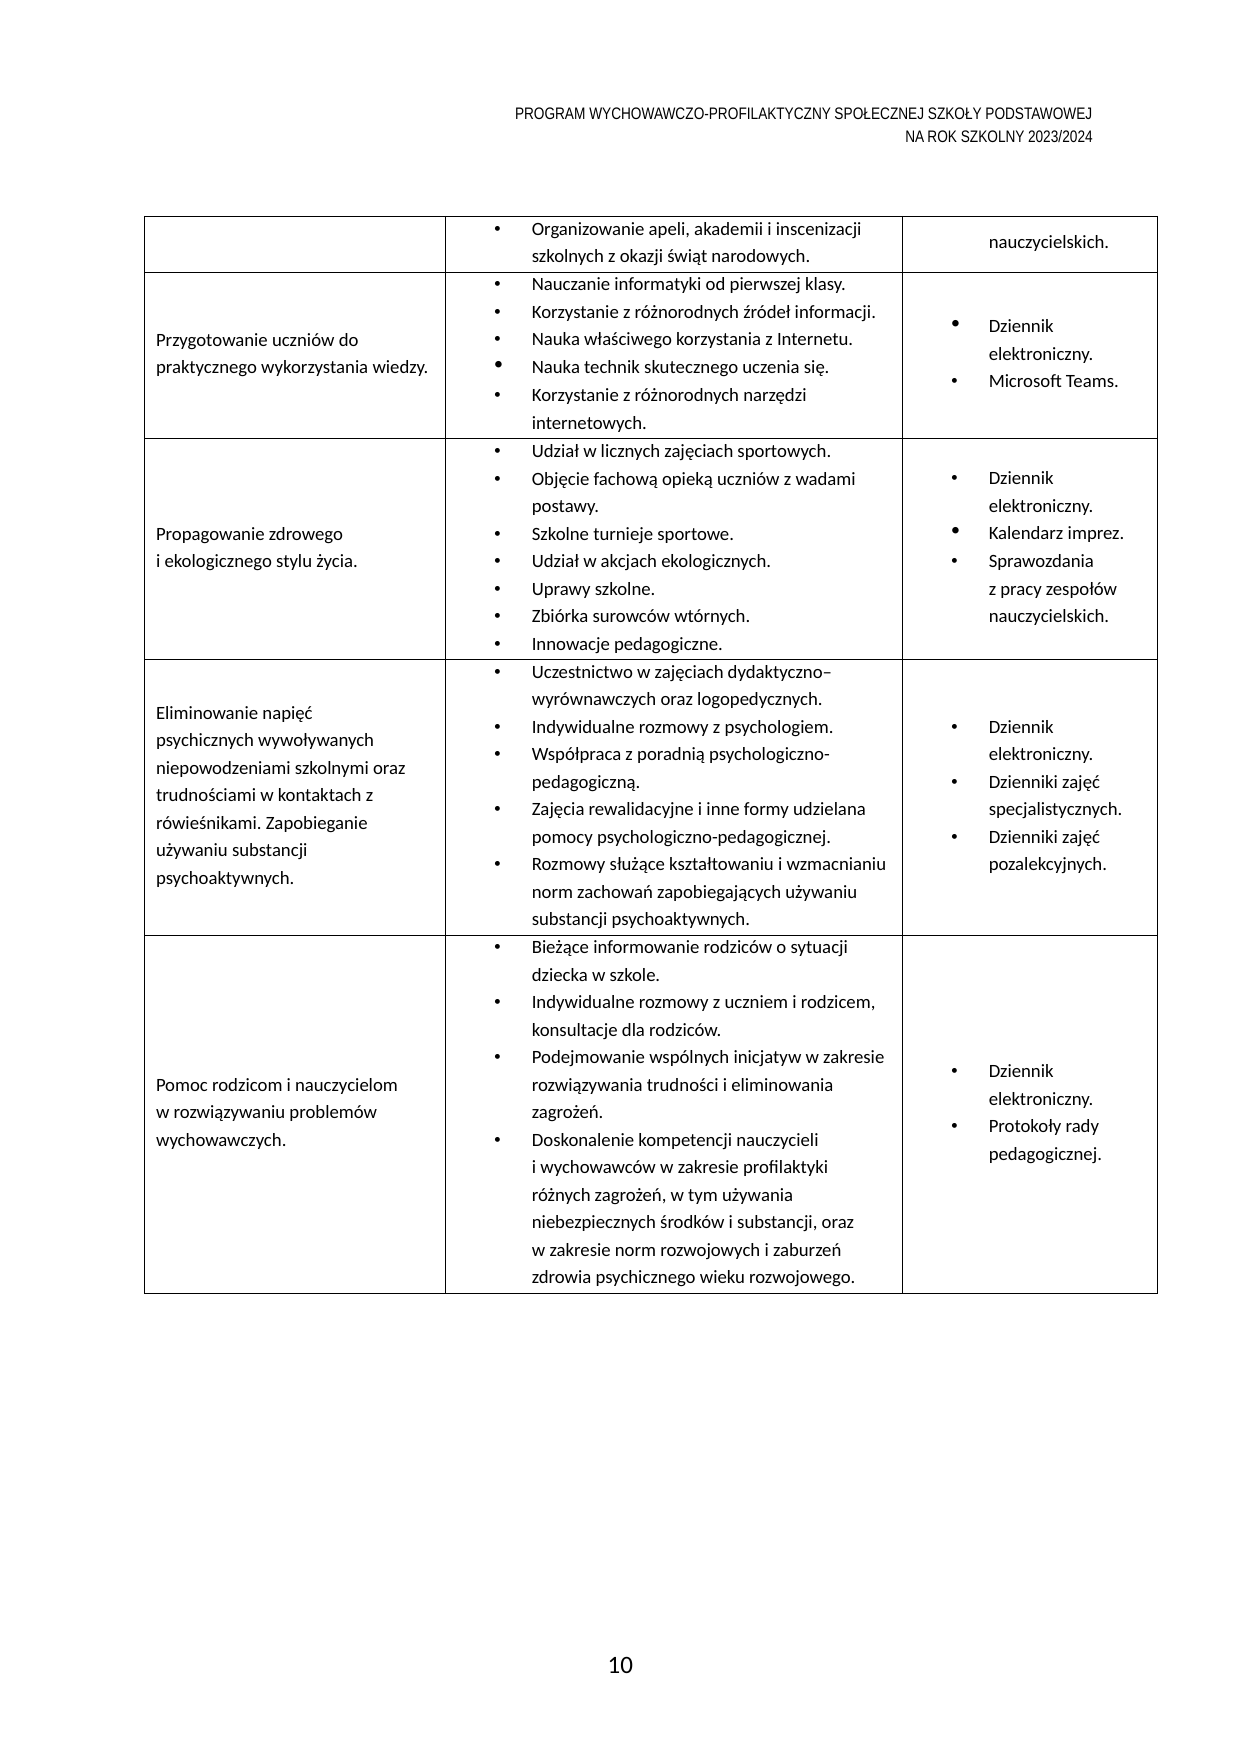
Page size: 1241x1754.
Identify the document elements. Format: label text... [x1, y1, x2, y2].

table_cell Uczestnictwo w zajęciach dydaktyczno–wyrównawczych oraz logopedycznych. Indywidualne rozmowy z psychologiem. Współpraca z poradnią psychologiczno-pedagogiczną. Zajęcia rewalidacyjne i inne formy udzielana pomocy psychologiczno-pedagogicznej. Rozmowy służące kształtowaniu i wzmacnianiu norm zachowań zapobiegających używaniu substancji psychoaktywnych. [446, 660, 902, 934]
table_cell Propagowanie zdrowego i ekologicznego stylu życia. [145, 439, 445, 659]
table_cell Dziennik elektroniczny. Dzienniki zajęć specjalistycznych. Dzienniki zajęć pozalekcyjnych. [903, 660, 1157, 934]
table_cell Udział w licznych zajęciach sportowych. Objęcie fachową opieką uczniów z wadami postawy. Szkolne turnieje sportowe. Udział w akcjach ekologicznych. Uprawy szkolne. Zbiórka surowców wtórnych. Innowacje pedagogiczne. [446, 439, 902, 659]
table_cell Pomoc rodzicom i nauczycielom w rozwiązywaniu problemów wychowawczych. [145, 936, 445, 1293]
table_cell Bieżące informowanie rodziców o sytuacji dziecka w szkole. Indywidualne rozmowy z uczniem i rodzicem, konsultacje dla rodziców. Podejmowanie wspólnych inicjatyw w zakresie rozwiązywania trudności i eliminowania zagrożeń. Doskonalenie kompetencji nauczycieli i wychowawców w zakresie profilaktyki różnych zagrożeń, w tym używania niebezpiecznych środków i substancji, oraz w zakresie norm rozwojowych i zaburzeń zdrowia psychicznego wieku rozwojowego. [446, 936, 902, 1293]
table_cell Nauczanie informatyki od pierwszej klasy. Korzystanie z różnorodnych źródeł informacji. Nauka właściwego korzystania z Internetu. Nauka technik skutecznego uczenia się. Korzystanie z różnorodnych narzędzi internetowych. [446, 273, 902, 438]
table_cell Dziennik elektroniczny. Kalendarz imprez. Sprawozdania z pracy zespołów nauczycielskich. [903, 439, 1157, 659]
table_cell Przygotowanie uczniów do praktycznego wykorzystania wiedzy. [145, 273, 445, 438]
table_cell Eliminowanie napięć psychicznych wywoływanych niepowodzeniami szkolnymi oraz trudnościami w kontaktach z rówieśnikami. Zapobieganie używaniu substancji psychoaktywnych. [145, 660, 445, 934]
table_cell nauczycielskich. [903, 217, 1157, 272]
table_cell Dziennik elektroniczny. Protokoły rady pedagogicznej. [903, 936, 1157, 1293]
table_cell [145, 217, 445, 272]
table_cell Dziennik elektroniczny. Microsoft Teams. [903, 273, 1157, 438]
table_cell Kultywowanie tradycji związanych z najbliższą okolicą oraz krajem. Lekcje o tematyce regionalnej. Poznawanie symboli narodowych i europejskich. Poznawanie sylwetek słynnych Polaków. Uczestnictwo w uroczystościach szkolnych. Organizowanie apeli, akademii i inscenizacji szkolnych z okazji świąt narodowych. [446, 217, 902, 272]
